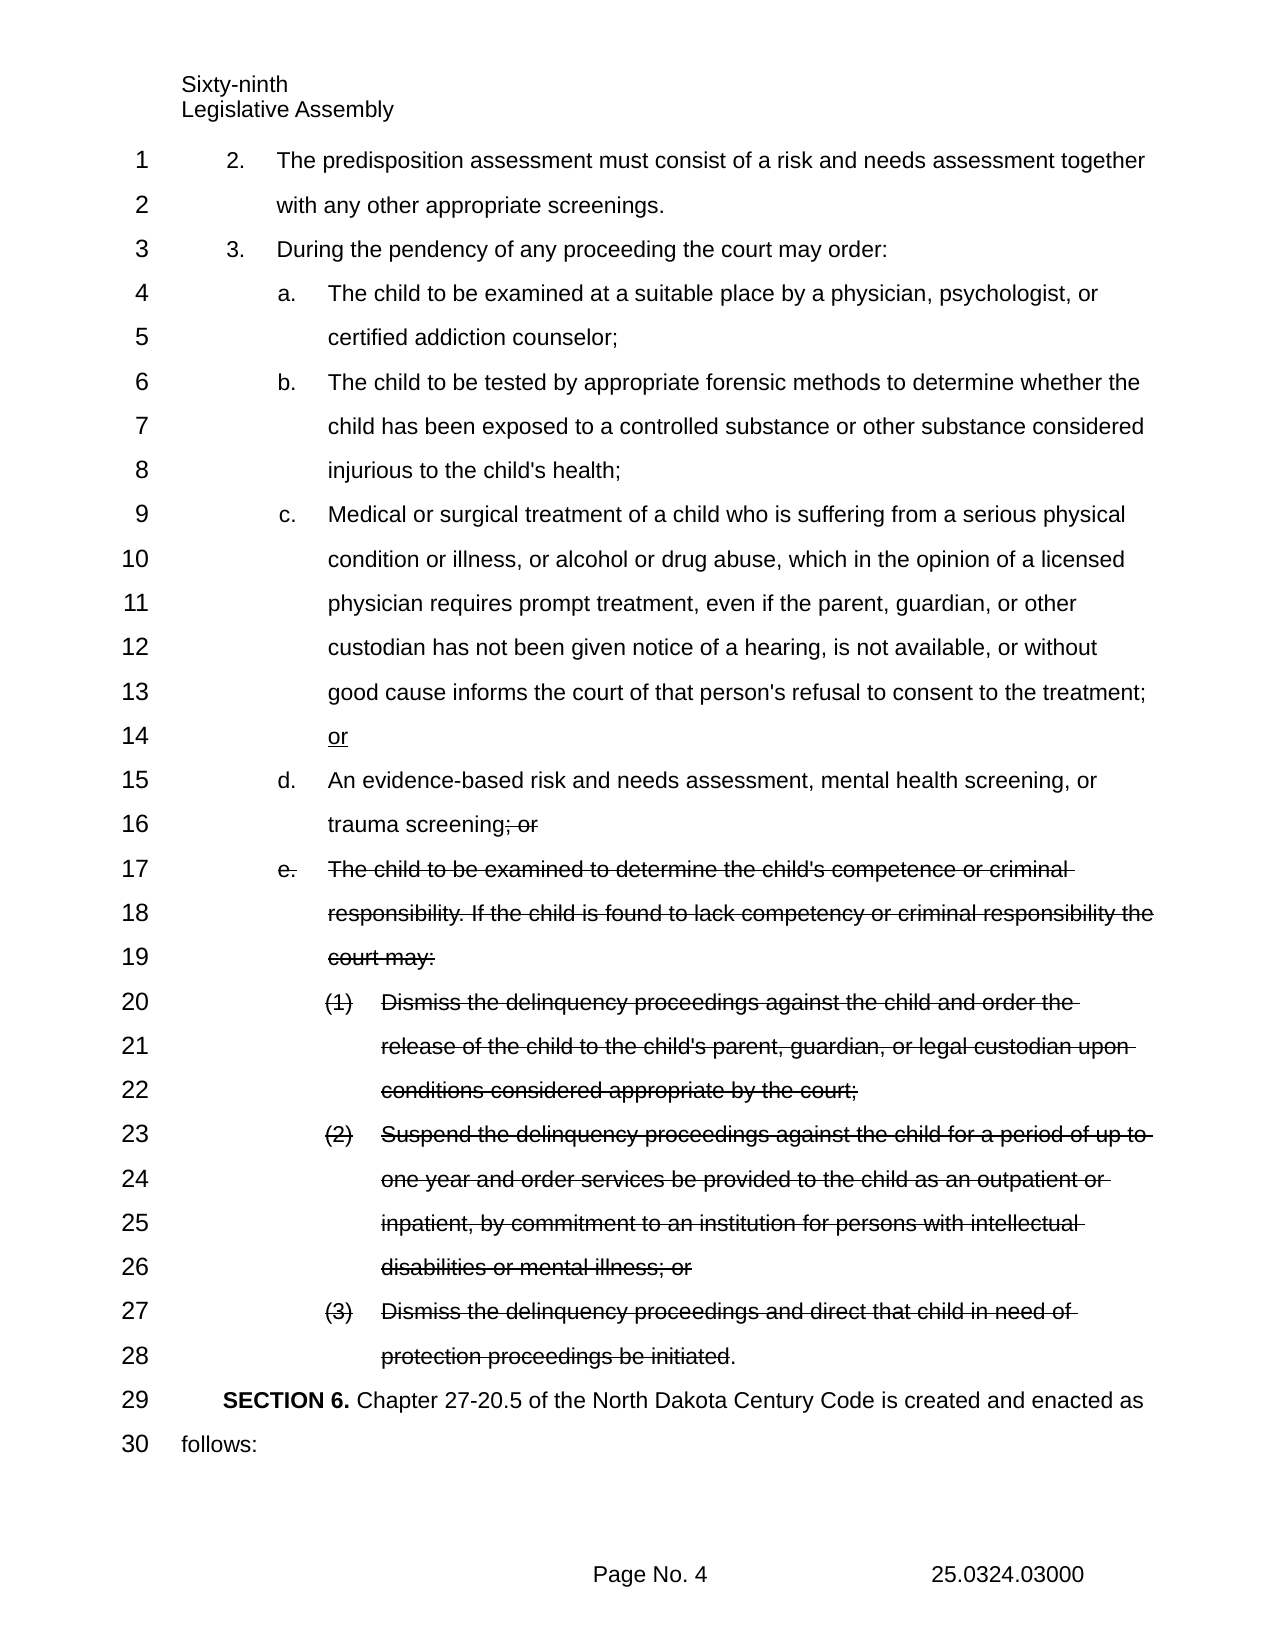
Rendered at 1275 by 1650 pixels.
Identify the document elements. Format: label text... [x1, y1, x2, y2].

text b. The child to be tested by appropriate forensic methods to determine whether the child has been exposed to a controlled substance or other substance considered injurious to the child's health; [181, 355, 1154, 487]
text e. The child to be examined to determine the child's competence or criminal responsibility. If the child is found to lack competency or criminal responsibility the court may: [181, 842, 1154, 974]
text c. Medical or surgical treatment of a child who is suffering from a serious physical condition or illness, or alcohol or drug abuse, which in the opinion of a licensed physician requires prompt treatment, even if the parent, guardian, or other custodian has not been given notice of a hearing, is not available, or without good cause informs the court of that person's refusal to consent to the treatment; or [181, 487, 1154, 753]
text (3) Dismiss the delinquency proceedings and direct that child in need of protection proceedings be initiated. [181, 1284, 1154, 1373]
text (1) Dismiss the delinquency proceedings against the child and order the release of the child to the child's parent, guardian, or legal custodian upon conditions considered appropriate by the court; [181, 974, 1154, 1107]
text 3. During the pendency of any proceeding the court may order: [181, 222, 1154, 266]
text SECTION 6. Chapter 27‑20.5 of the North Dakota Century Code is created and enacted as follows: [181, 1373, 1154, 1461]
text a. The child to be examined at a suitable place by a physician, psychologist, or certified addiction counselor; [181, 266, 1154, 355]
text 2. The predisposition assessment must consist of a risk and needs assessment together with any other appropriate screenings. [181, 133, 1154, 222]
text (2) Suspend the delinquency proceedings against the child for a period of up to one year and order services be provided to the child as an outpatient or inpatient, by commitment to an institution for persons with intellectual disabilities or mental illness; or [181, 1107, 1154, 1284]
text d. An evidence-based risk and needs assessment, mental health screening, or trauma screening; or [181, 753, 1154, 842]
